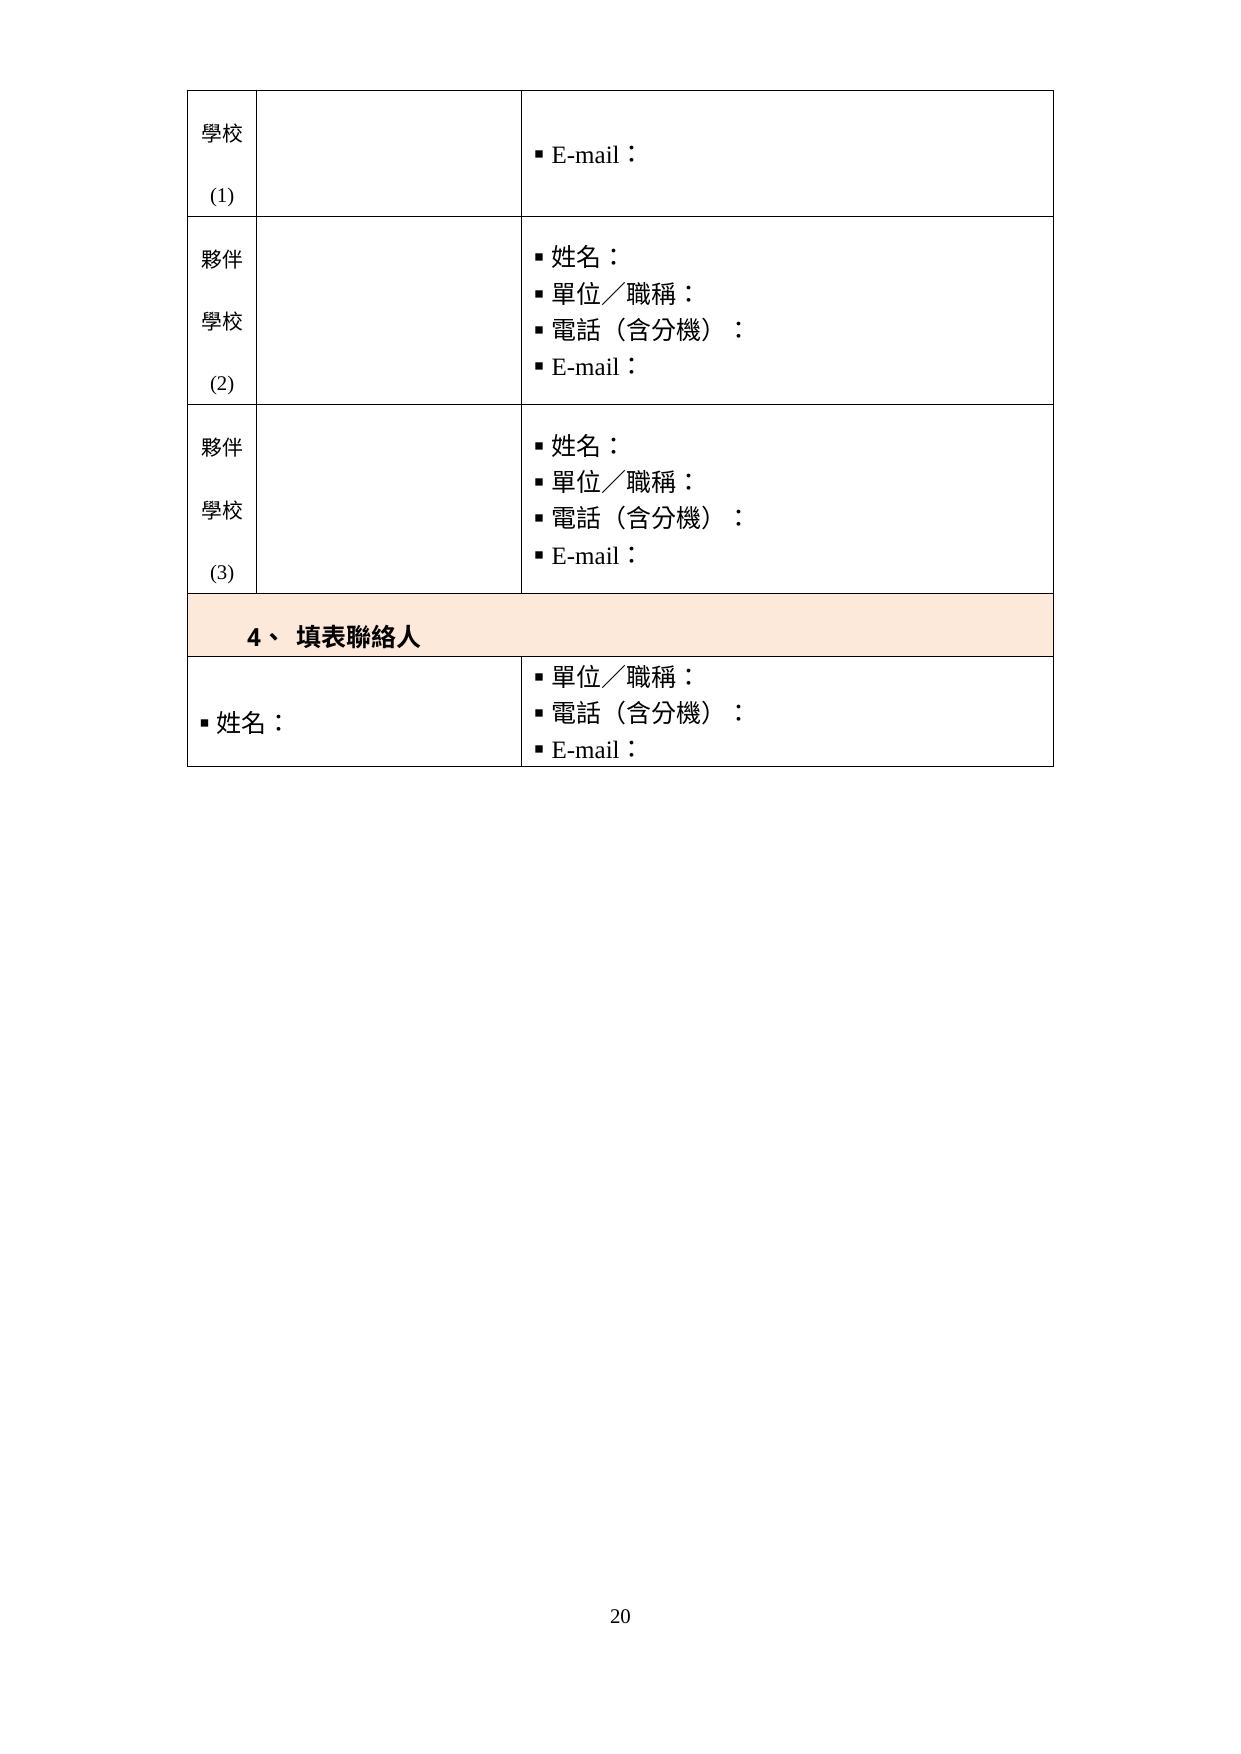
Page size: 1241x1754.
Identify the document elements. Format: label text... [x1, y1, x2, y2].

table_cell 學校 (1) [188, 91, 256, 216]
table_cell 單位／職稱： 電話（含分機）： E-mail： [522, 657, 1053, 766]
table_cell [257, 91, 521, 216]
table_cell 填表聯絡人 [188, 594, 1053, 656]
table_cell 夥伴學校 (3) [188, 405, 256, 593]
table_cell 姓名： [188, 657, 521, 766]
table_cell 姓名： 單位／職稱： 電話（含分機）： E-mail： [522, 217, 1053, 404]
table_cell 姓名： 單位／職稱： 電話（含分機）： E-mail： [522, 91, 1053, 216]
table_cell 夥伴學校 (2) [188, 217, 256, 404]
table_cell [257, 217, 521, 404]
table_cell 姓名： 單位／職稱： 電話（含分機）： E-mail： [522, 405, 1053, 593]
table_cell [257, 405, 521, 593]
